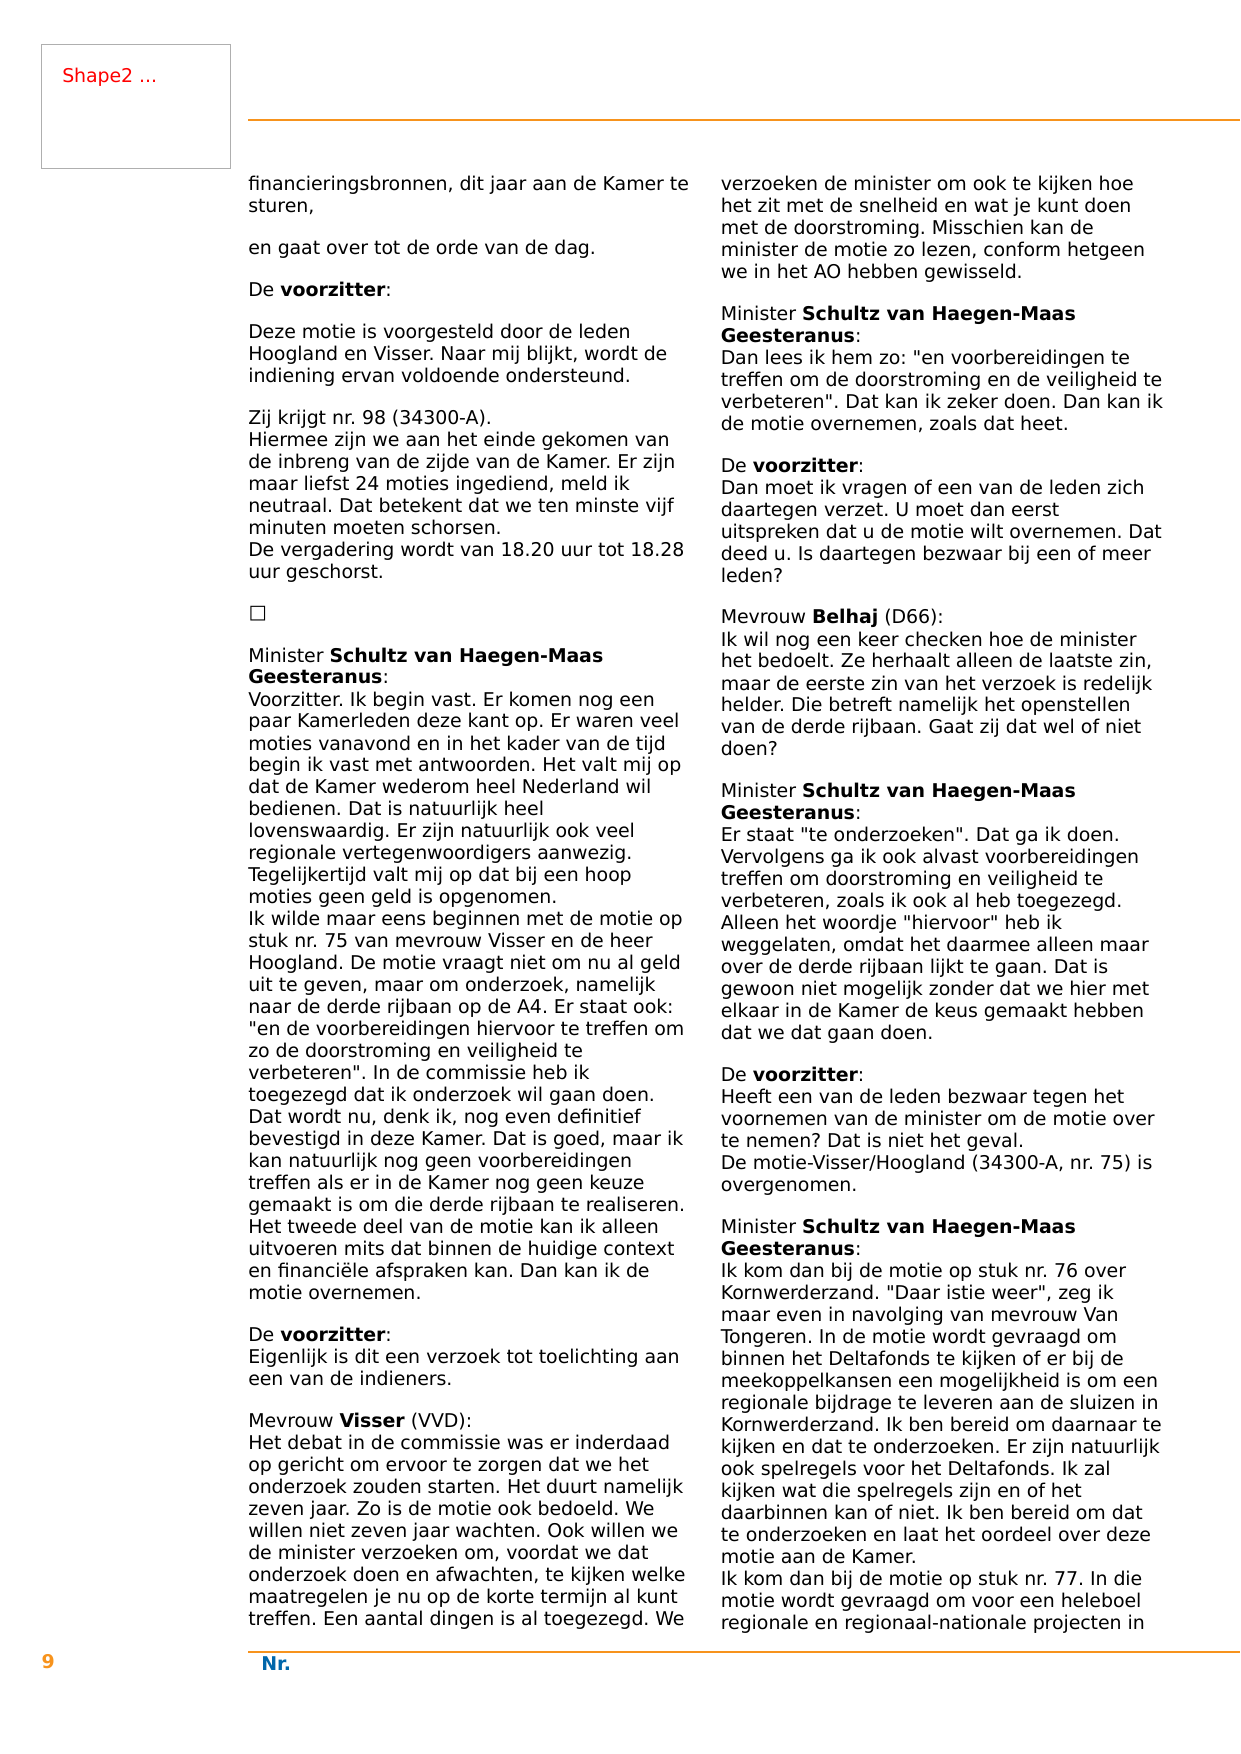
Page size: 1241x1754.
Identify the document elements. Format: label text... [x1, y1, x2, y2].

text De voorzitter: [248, 279, 691, 301]
text Ik wil nog een keer checken hoe de minister het bedoelt. Ze herhaalt alleen de laatste zin, maar de eerste zin van het verzoek is redelijk helder. Die betreft namelijk het openstellen van de derde rijbaan. Gaat zij dat wel of niet doen? [721, 628, 1163, 760]
text Het debat in de commissie was er inderdaad op gericht om ervoor te zorgen dat we het onderzoek zouden starten. Het duurt namelijk zeven jaar. Zo is de motie ook bedoeld. We willen niet zeven jaar wachten. Ook willen we de minister verzoeken om, voordat we dat onderzoek doen en afwachten, te kijken welke maatregelen je nu op de korte termijn al kunt treffen. Een aantal dingen is al toegezegd. We [248, 1432, 691, 1629]
text Zij krijgt nr. 98 (34300-A). [248, 407, 691, 429]
text Ik kom dan bij de motie op stuk nr. 76 over Kornwerderzand. "Daar istie weer", zeg ik maar even in navolging van mevrouw Van Tongeren. In de motie wordt gevraagd om binnen het Deltafonds te kijken of er bij de meekoppelkansen een mogelijkheid is om een regionale bijdrage te leveren aan de sluizen in Kornwerderzand. Ik ben bereid om daarnaar te kijken en dat te onderzoeken. Er zijn natuurlijk ook spelregels voor het Deltafonds. Ik zal kijken wat die spelregels zijn en of het daarbinnen kan of niet. Ik ben bereid om dat te onderzoeken en laat het oordeel over deze motie aan de Kamer. [721, 1260, 1163, 1568]
text Minister Schultz van Haegen-Maas Geesteranus: [721, 1216, 1163, 1260]
text Dan moet ik vragen of een van de leden zich daartegen verzet. U moet dan eerst uitspreken dat u de motie wilt overnemen. Dat deed u. Is daartegen bezwaar bij een of meer leden? [721, 477, 1163, 586]
text Minister Schultz van Haegen-Maas Geesteranus: [721, 303, 1163, 347]
text financieringsbronnen, dit jaar aan de Kamer te sturen, [248, 173, 691, 217]
text Ik wilde maar eens beginnen met de motie op stuk nr. 75 van mevrouw Visser en de heer Hoogland. De motie vraagt niet om nu al geld uit te geven, maar om onderzoek, namelijk naar de derde rijbaan op de A4. Er staat ook: "en de voorbereidingen hiervoor te treffen om zo de doorstroming en veiligheid te verbeteren". In de commissie heb ik toegezegd dat ik onderzoek wil gaan doen. Dat wordt nu, denk ik, nog even definitief bevestigd in deze Kamer. Dat is goed, maar ik kan natuurlijk nog geen voorbereidingen treffen als er in de Kamer nog geen keuze gemaakt is om die derde rijbaan te realiseren. Het tweede deel van de motie kan ik alleen uitvoeren mits dat binnen de huidige context en financiële afspraken kan. Dan kan ik de motie overnemen. [248, 908, 691, 1304]
text De vergadering wordt van 18.20 uur tot 18.28 uur geschorst. [248, 538, 691, 582]
text Er staat "te onderzoeken". Dat ga ik doen. Vervolgens ga ik ook alvast voorbereidingen treffen om doorstroming en veiligheid te verbeteren, zoals ik ook al heb toegezegd. Alleen het woordje "hiervoor" heb ik weggelaten, omdat het daarmee alleen maar over de derde rijbaan lijkt te gaan. Dat is gewoon niet mogelijk zonder dat we hier met elkaar in de Kamer de keus gemaakt hebben dat we dat gaan doen. [721, 824, 1163, 1044]
text De motie-Visser/Hoogland (34300-A, nr. 75) is overgenomen. [721, 1152, 1163, 1196]
text Voorzitter. Ik begin vast. Er komen nog een paar Kamerleden deze kant op. Er waren veel moties vanavond en in het kader van de tijd begin ik vast met antwoorden. Het valt mij op dat de Kamer wederom heel Nederland wil bedienen. Dat is natuurlijk heel lovenswaardig. Er zijn natuurlijk ook veel regionale vertegenwoordigers aanwezig. Tegelijkertijd valt mij op dat bij een hoop moties geen geld is opgenomen. [248, 688, 691, 908]
text Ik kom dan bij de motie op stuk nr. 77. In die motie wordt gevraagd om voor een heleboel regionale en regionaal-nationale projecten in [721, 1568, 1163, 1633]
text De voorzitter: [721, 1064, 1163, 1086]
text Hiermee zijn we aan het einde gekomen van de inbreng van de zijde van de Kamer. Er zijn maar liefst 24 moties ingediend, meld ik neutraal. Dat betekent dat we ten minste vijf minuten moeten schorsen. [248, 429, 691, 538]
text Minister Schultz van Haegen-Maas Geesteranus: [721, 780, 1163, 824]
text Mevrouw Visser (VVD): [248, 1410, 691, 1432]
text ⬜ [248, 602, 691, 624]
text De voorzitter: [721, 454, 1163, 477]
text Dan lees ik hem zo: "en voorbereidingen te treffen om de doorstroming en de veiligheid te verbeteren". Dat kan ik zeker doen. Dan kan ik de motie overnemen, zoals dat heet. [721, 347, 1163, 434]
text en gaat over tot de orde van de dag. [248, 237, 691, 259]
text Minister Schultz van Haegen-Maas Geesteranus: [248, 644, 691, 688]
text Deze motie is voorgesteld door de leden Hoogland en Visser. Naar mij blijkt, wordt de indiening ervan voldoende ondersteund. [248, 321, 691, 387]
text De voorzitter: [248, 1324, 691, 1346]
text verzoeken de minister om ook te kijken hoe het zit met de snelheid en wat je kunt doen met de doorstroming. Misschien kan de minister de motie zo lezen, conform hetgeen we in het AO hebben gewisseld. [721, 173, 1163, 283]
text Heeft een van de leden bezwaar tegen het voornemen van de minister om de motie over te nemen? Dat is niet het geval. [721, 1086, 1163, 1152]
text Mevrouw Belhaj (D66): [721, 606, 1163, 628]
text Eigenlijk is dit een verzoek tot toelichting aan een van de indieners. [248, 1346, 691, 1390]
